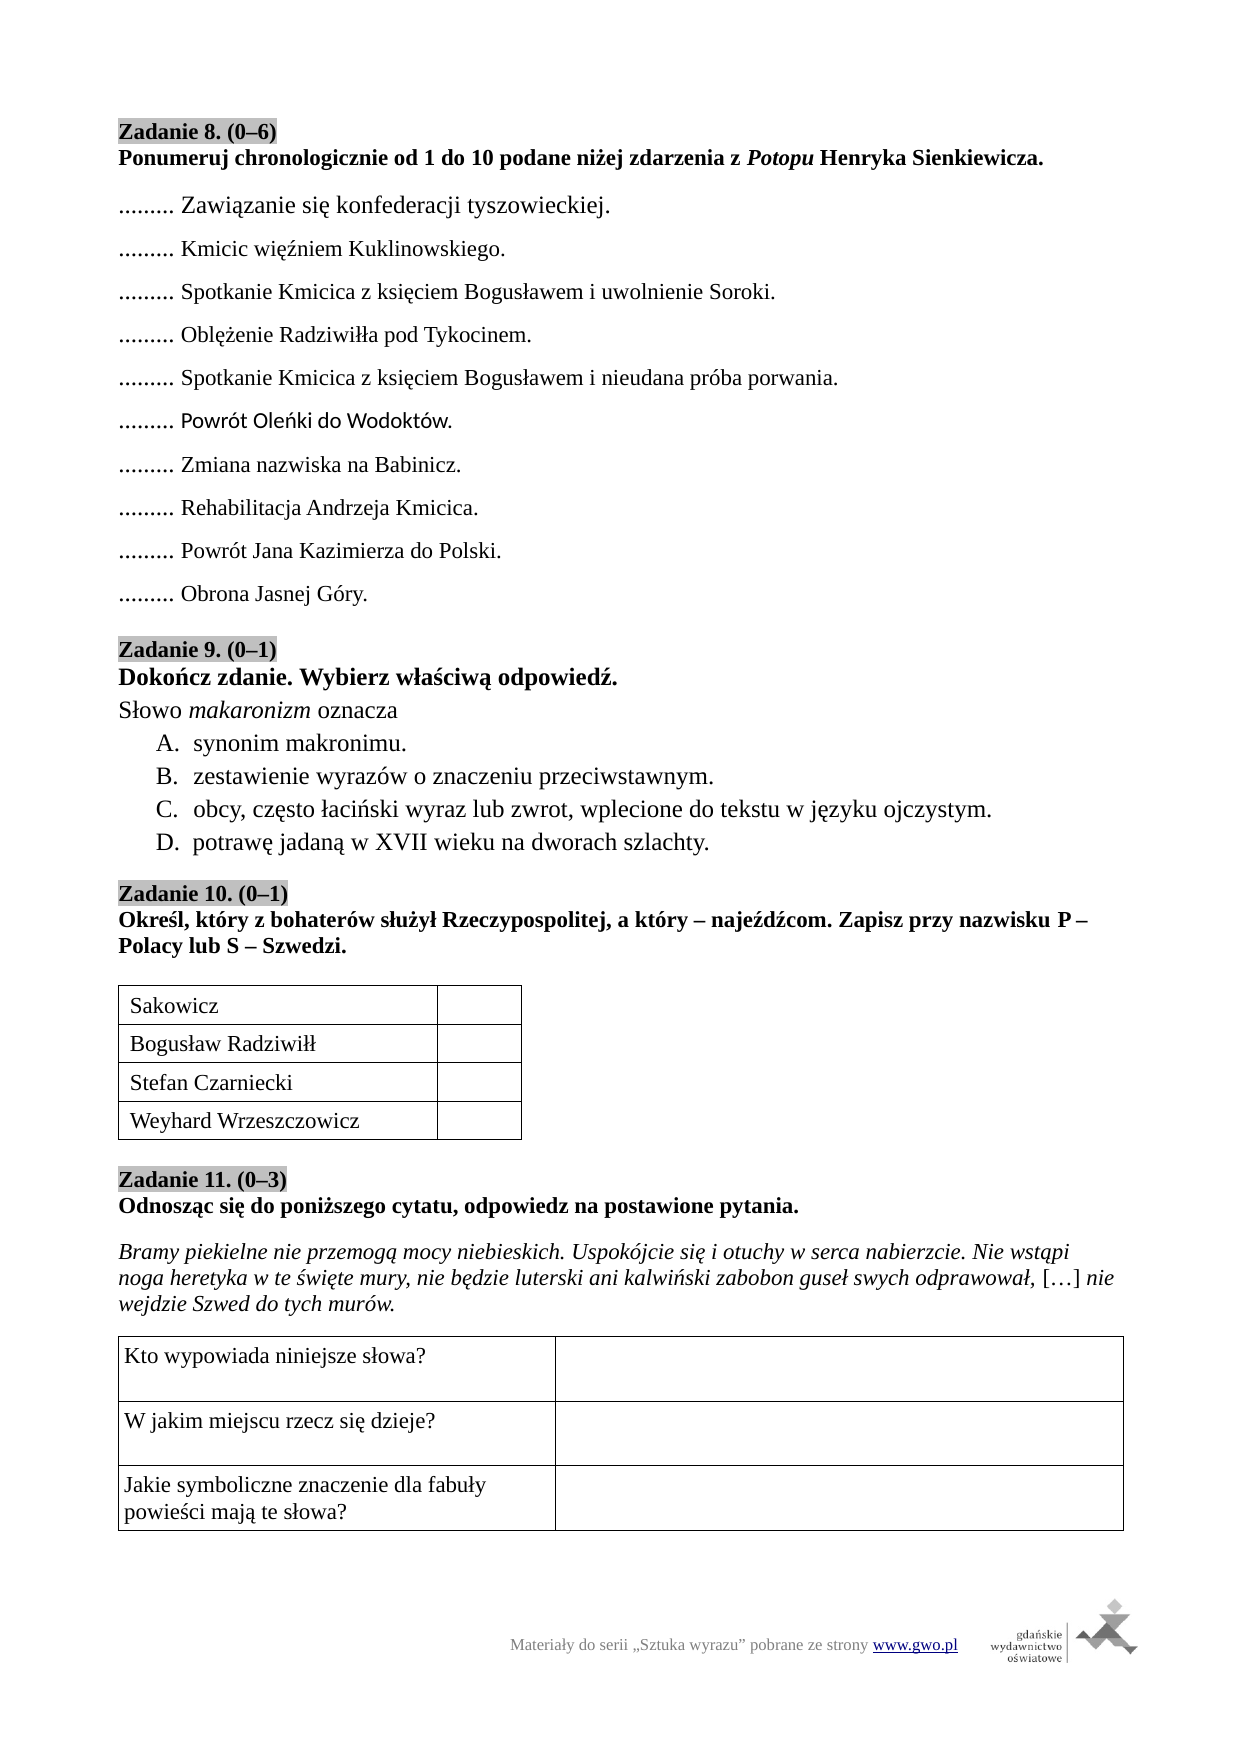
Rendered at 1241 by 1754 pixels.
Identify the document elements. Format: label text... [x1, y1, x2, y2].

text ......... Zawiązanie się konfederacji tyszowieckiej. [118, 190, 1122, 219]
table_cell [438, 1102, 521, 1139]
table_cell Jakie symboliczne znaczenie dla fabuły powieści mają te słowa? [119, 1466, 555, 1530]
text ......... Powrót Oleńki do Wodoktów. [118, 406, 1122, 435]
text ......... Oblężenie Radziwiłła pod Tykocinem. [118, 319, 1122, 348]
table_cell [438, 1063, 521, 1101]
table_cell Weyhard Wrzeszczowicz [119, 1102, 437, 1139]
text Zadanie 10. (0–1) [118, 880, 1122, 906]
text Zadanie 8. (0–6) [118, 118, 1122, 144]
text Słowo makaronizm oznacza [118, 695, 1122, 724]
text Ponumeruj chronologicznie od 1 do 10 podane niżej zdarzenia z Potopu Henryka Sienkiewicza. [118, 144, 1122, 171]
table_cell W jakim miejscu rzecz się dzieje? [119, 1402, 555, 1465]
text Dokończ zdanie. Wybierz właściwą odpowiedź. [118, 662, 1122, 691]
text ......... Spotkanie Kmicica z księciem Bogusławem i uwolnienie Soroki. [118, 276, 1122, 305]
list obcy, często łaciński wyraz lub zwrot, wplecione do tekstu w języku ojczystym. [156, 794, 1122, 823]
text ......... Spotkanie Kmicica z księciem Bogusławem i nieudana próba porwania. [118, 362, 1122, 391]
table_cell Bogusław Radziwiłł [119, 1025, 437, 1062]
text ......... Rehabilitacja Andrzeja Kmicica. [118, 492, 1122, 521]
list synonim makronimu. [156, 728, 1122, 757]
text ......... Zmiana nazwiska na Babinicz. [118, 449, 1122, 478]
table_header Kto wypowiada niniejsze słowa? [119, 1337, 555, 1401]
text Zadanie 9. (0–1) [118, 636, 1122, 662]
text ......... Obrona Jasnej Góry. [118, 578, 1122, 607]
table_cell Stefan Czarniecki [119, 1063, 437, 1101]
text Zadanie 11. (0–3) [118, 1166, 1122, 1192]
table_header [556, 1337, 1123, 1401]
text Bramy piekielne nie przemogą mocy niebieskich. Uspokójcie się i otuchy w serca nabierzcie. Nie wstąpi noga heretyka w te święte mury, nie będzie luterski ani kalwiński zabobon guseł swych odprawował, […] nie wejdzie Szwed do tych murów. [118, 1238, 1122, 1317]
text ......... Kmicic więźniem Kuklinowskiego. [118, 233, 1122, 262]
table_header [438, 986, 521, 1024]
table_cell [438, 1025, 521, 1062]
list zestawienie wyrazów o znaczeniu przeciwstawnym. [156, 761, 1122, 790]
table_header Sakowicz [119, 986, 437, 1024]
text ......... Powrót Jana Kazimierza do Polski. [118, 535, 1122, 564]
text Określ, który z bohaterów służył Rzeczypospolitej, a który – najeźdźcom. Zapisz przy nazwisku P – Polacy lub S – Szwedzi. [118, 906, 1122, 959]
text Odnosząc się do poniższego cytatu, odpowiedz na postawione pytania. [118, 1192, 1122, 1218]
table_cell [556, 1402, 1123, 1465]
text D. potrawę jadaną w XVII wieku na dworach szlachty. [118, 827, 1122, 856]
table_cell [556, 1466, 1123, 1530]
